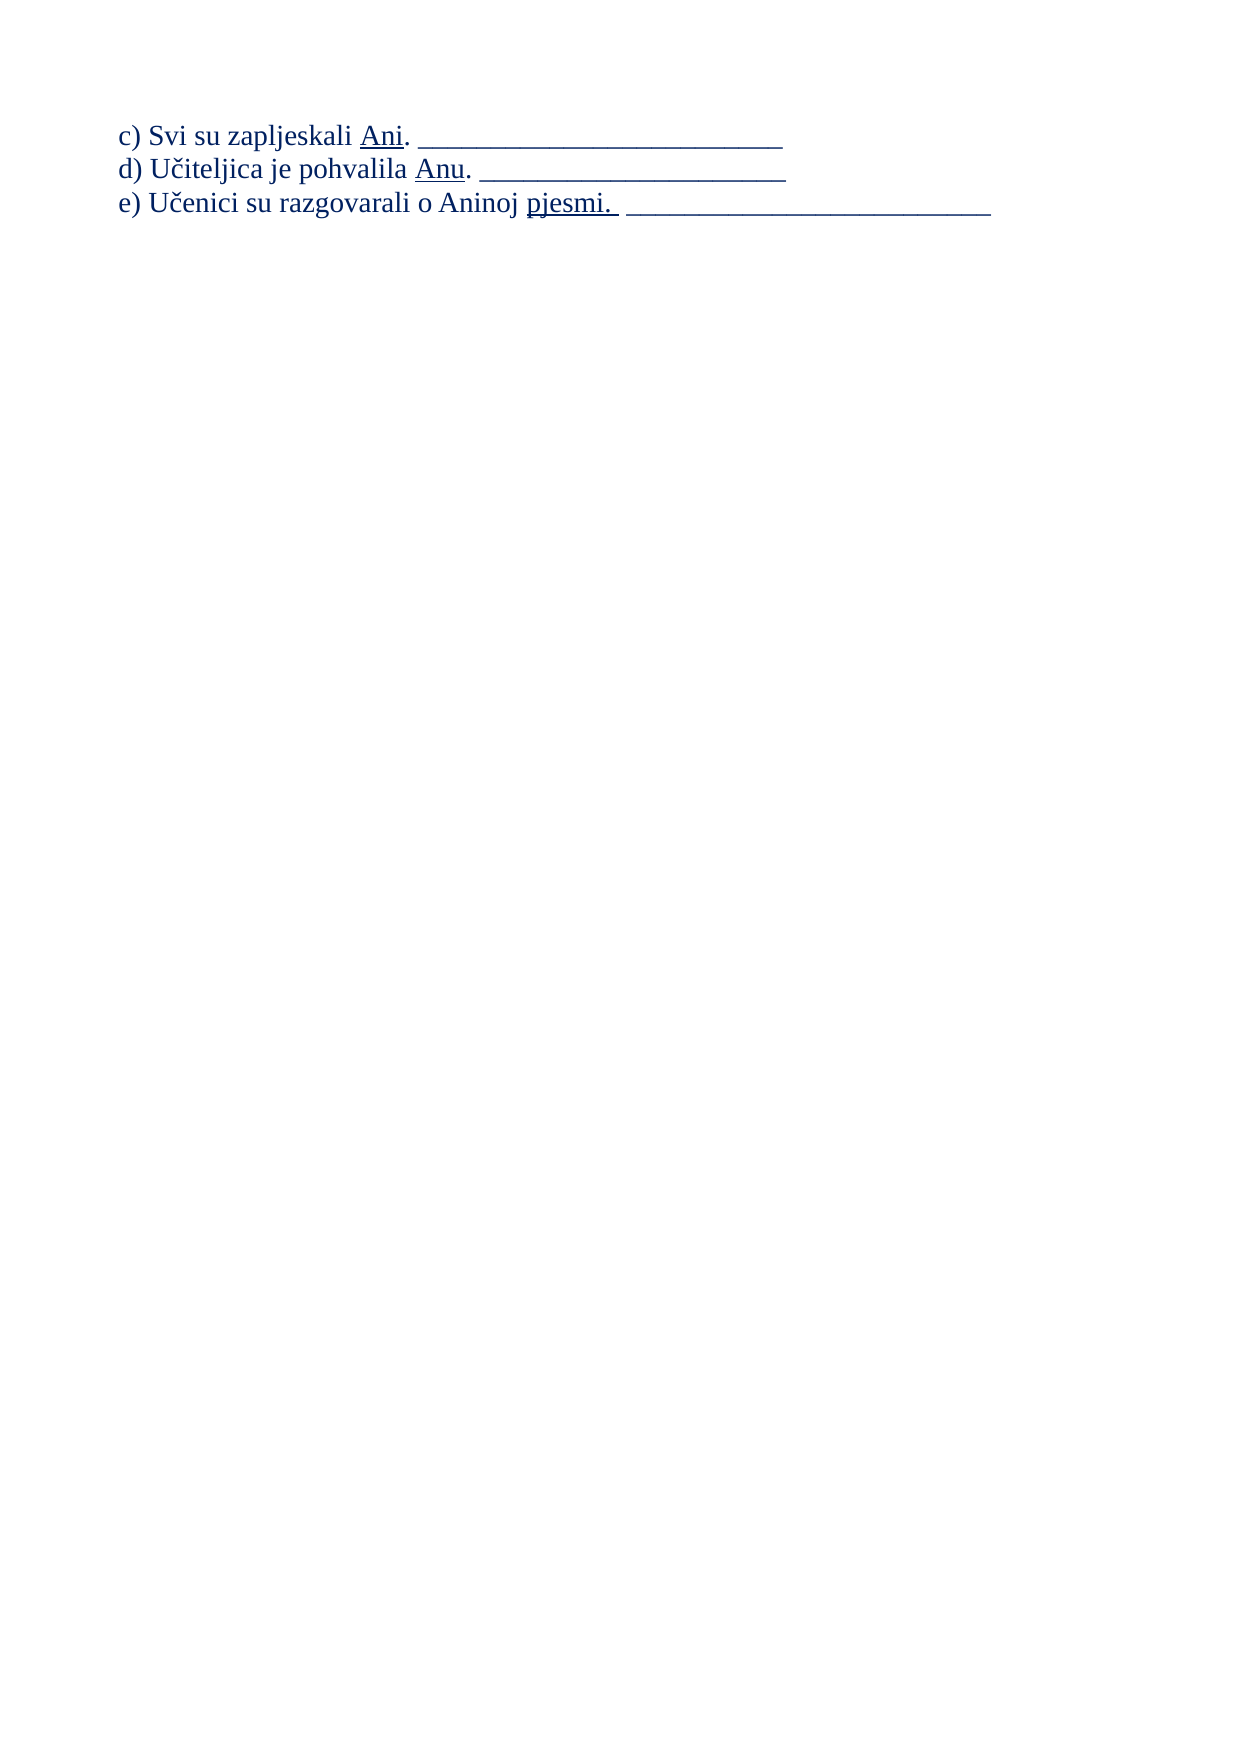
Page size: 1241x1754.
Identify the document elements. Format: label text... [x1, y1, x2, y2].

text d) Učiteljica je pohvalila Anu. _____________________ [118, 152, 1122, 185]
text c) Svi su zapljeskali Ani. _________________________ [118, 118, 1122, 152]
text e) Učenici su razgovarali o Aninoj pjesmi. _________________________ [118, 185, 1122, 219]
